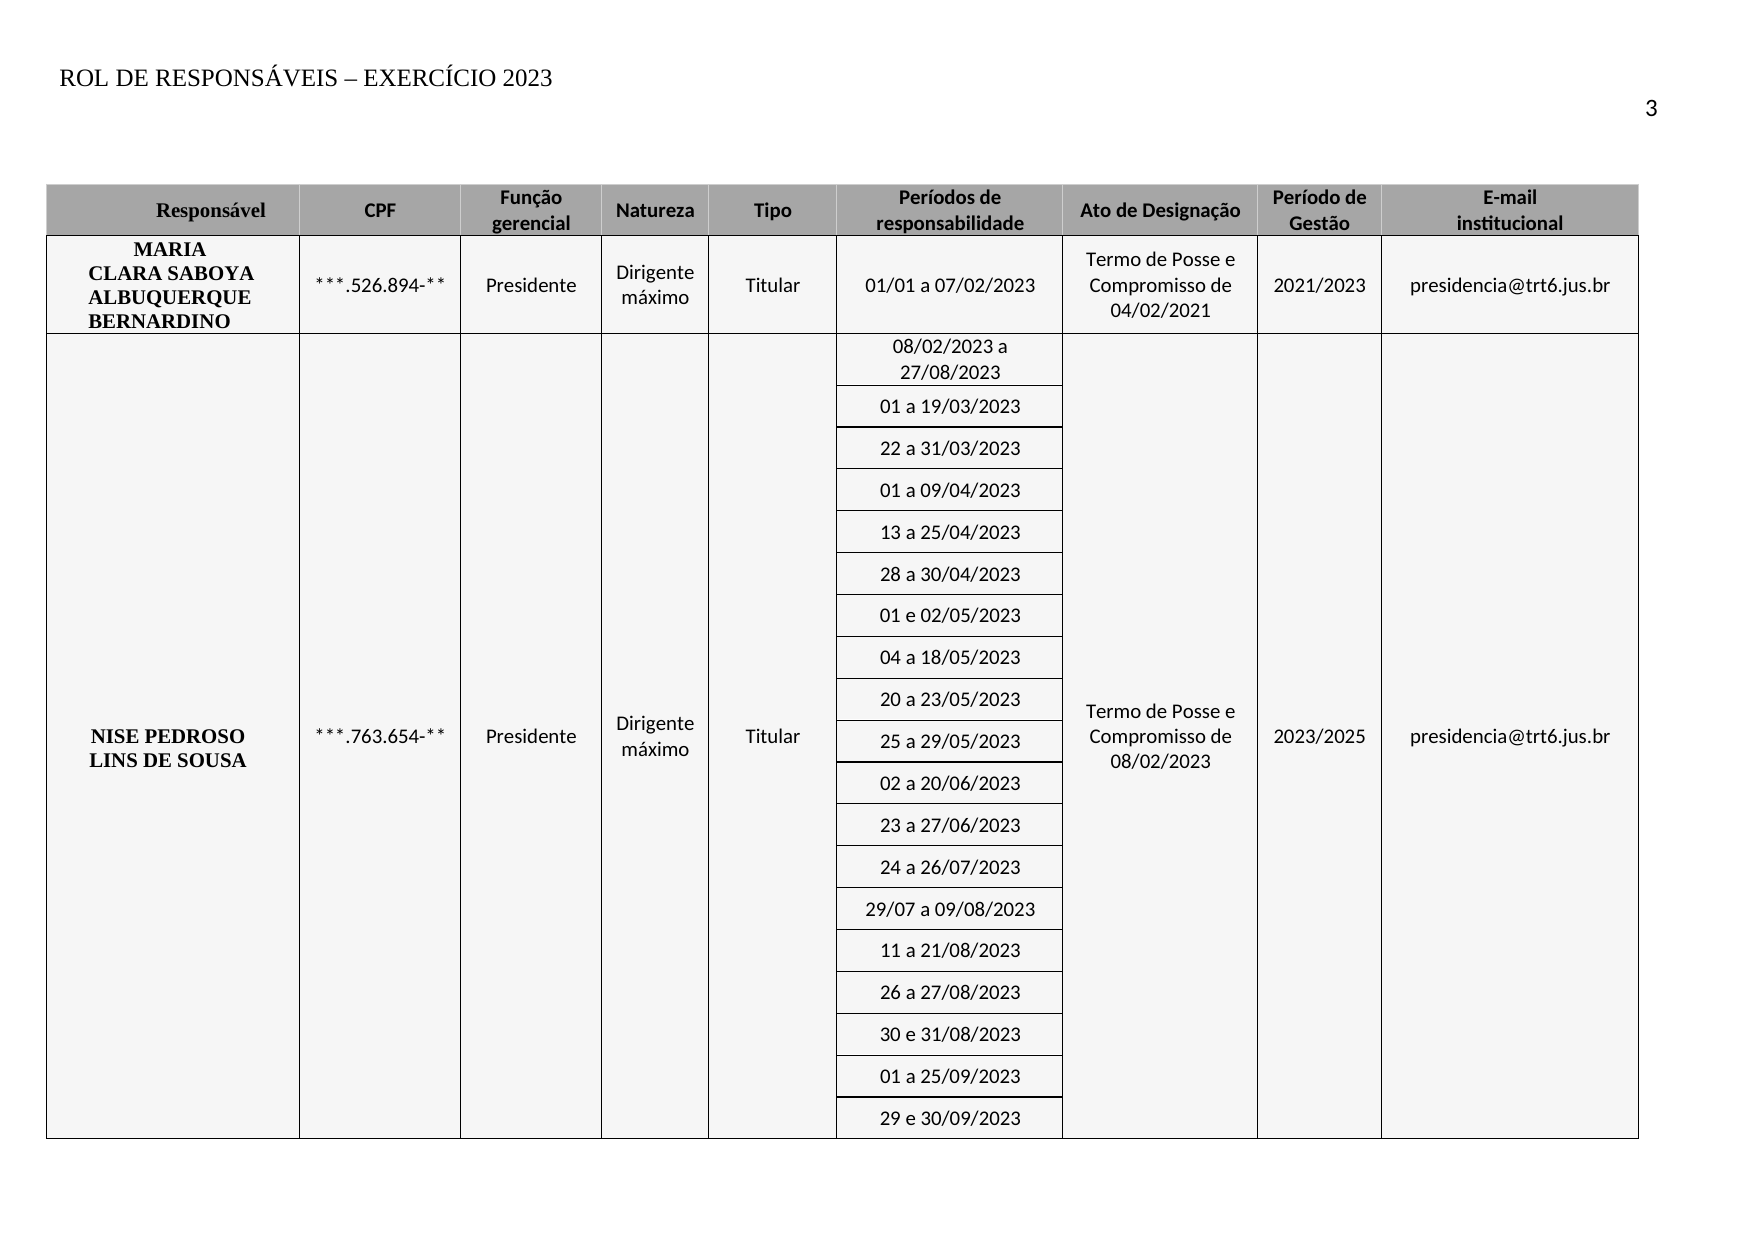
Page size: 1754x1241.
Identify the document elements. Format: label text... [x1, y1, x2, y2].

table_header Responsável [47, 185, 299, 235]
table_cell 25 a 29/05/2023 [837, 721, 1062, 761]
table_cell Dirigente máximo [602, 334, 708, 1138]
table_cell Termo de Posse e Compromisso de 08/02/2023 [1063, 334, 1257, 1138]
table_cell 30 e 31/08/2023 [837, 1014, 1062, 1054]
table_cell 13 a 25/04/2023 [837, 511, 1062, 552]
table_cell NISE PEDROSO LINS DE SOUSA [47, 334, 299, 1138]
table_cell Titular [709, 334, 836, 1138]
table_cell 04 a 18/05/2023 [837, 637, 1062, 678]
table_header Função gerencial [461, 185, 601, 235]
table_cell 11 a 21/08/2023 [837, 930, 1062, 971]
table_cell 20 a 23/05/2023 [837, 679, 1062, 719]
table_cell 01 e 02/05/2023 [837, 595, 1062, 636]
table_cell 2021/2023 [1258, 236, 1381, 333]
table_cell ***.526.894-** [300, 236, 460, 333]
table_cell 29/07 a 09/08/2023 [837, 888, 1062, 929]
table_header E-mail institucional [1382, 185, 1638, 235]
table_header Ato de Designação [1063, 185, 1257, 235]
table_cell Dirigente máximo [602, 236, 708, 333]
table_cell Termo de Posse e Compromisso de 04/02/2021 [1063, 236, 1257, 333]
table_cell 02 a 20/06/2023 [837, 763, 1062, 803]
table_header Natureza [602, 185, 708, 235]
table_header CPF [300, 185, 460, 235]
table_cell Presidente [461, 334, 601, 1138]
table_cell Presidente [461, 236, 601, 333]
table_cell presidencia@trt6.jus.br [1382, 236, 1638, 333]
table_cell 28 a 30/04/2023 [837, 553, 1062, 594]
table_cell 23 a 27/06/2023 [837, 804, 1062, 845]
table_cell 01 a 25/09/2023 [837, 1056, 1062, 1096]
table_cell 01 a 09/04/2023 [837, 469, 1062, 510]
table_cell 22 a 31/03/2023 [837, 428, 1062, 468]
table_cell 01 a 19/03/2023 [837, 386, 1062, 426]
table_header Períodos de responsabilidade [837, 185, 1062, 235]
table_cell Titular [709, 236, 836, 333]
table_cell 26 a 27/08/2023 [837, 972, 1062, 1013]
table_cell presidencia@trt6.jus.br [1382, 334, 1638, 1138]
table_cell ***.763.654-** [300, 334, 460, 1138]
table_cell 08/02/2023 a 27/08/2023 [837, 334, 1062, 384]
table_header Tipo [709, 185, 836, 235]
table_cell 29 e 30/09/2023 [837, 1098, 1062, 1138]
table_header Período de Gestão [1258, 185, 1381, 235]
table_cell 2023/2025 [1258, 334, 1381, 1138]
table_cell 01/01 a 07/02/2023 [837, 236, 1062, 333]
table_cell 24 a 26/07/2023 [837, 846, 1062, 887]
table_cell MARIA CLARA SABOYA ALBUQUERQUE BERNARDINO [47, 236, 299, 333]
